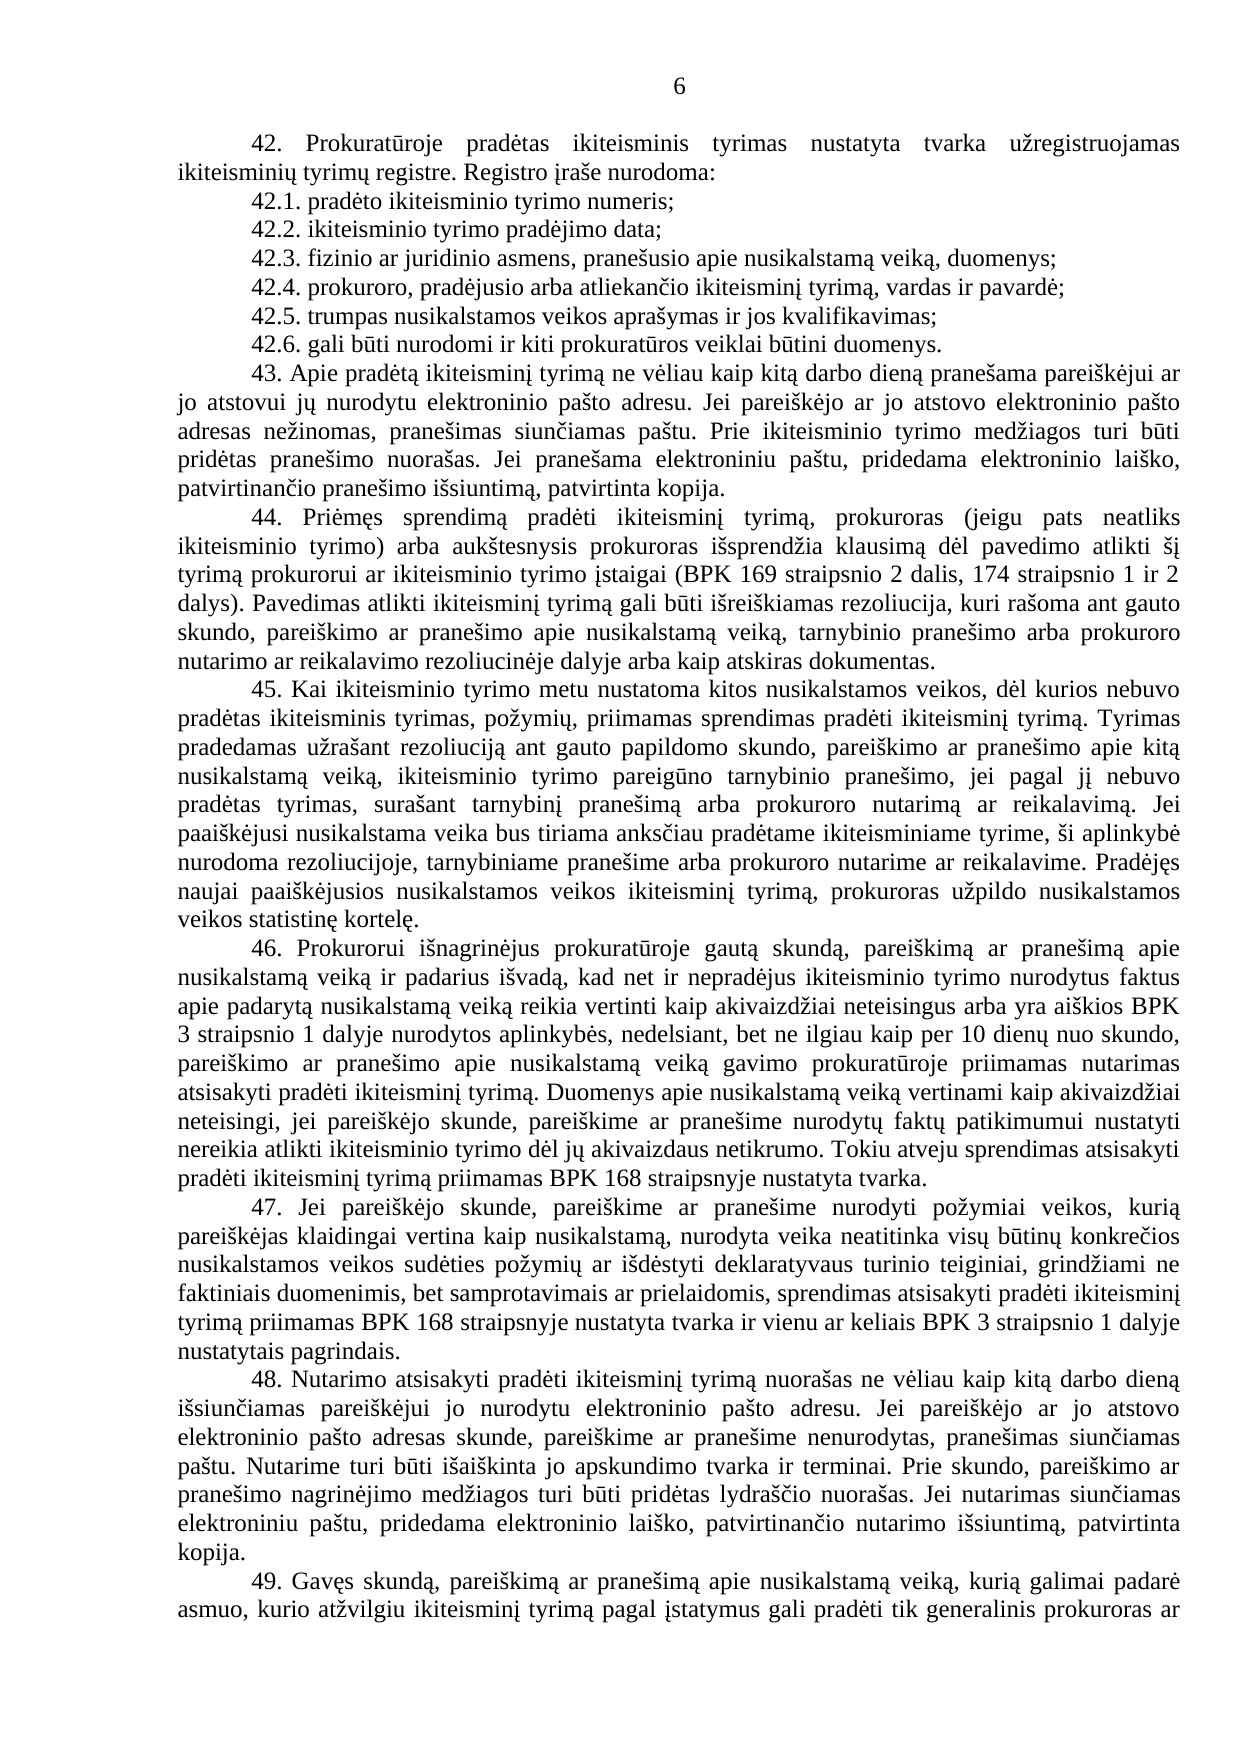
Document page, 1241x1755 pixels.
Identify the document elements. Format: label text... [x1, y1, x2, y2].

text 49. Gavęs skundą, pareiškimą ar pranešimą apie nusikalstamą veiką, kurią galimai padarė asmuo, kurio atžvilgiu ikiteisminį tyrimą pagal įstatymus gali pradėti tik generalinis prokuroras ar [177, 1566, 1181, 1623]
text 42.2. ikiteisminio tyrimo pradėjimo data; [177, 214, 1181, 243]
text 42.3. fizinio ar juridinio asmens, pranešusio apie nusikalstamą veiką, duomenys; [177, 243, 1181, 272]
text 44. Priėmęs sprendimą pradėti ikiteisminį tyrimą, prokuroras (jeigu pats neatliks ikiteisminio tyrimo) arba aukštesnysis prokuroras išsprendžia klausimą dėl pavedimo atlikti šį tyrimą prokurorui ar ikiteisminio tyrimo įstaigai (BPK 169 straipsnio 2 dalis, 174 straipsnio 1 ir 2 dalys). Pavedimas atlikti ikiteisminį tyrimą gali būti išreiškiamas rezoliucija, kuri rašoma ant gauto skundo, pareiškimo ar pranešimo apie nusikalstamą veiką, tarnybinio pranešimo arba prokuroro nutarimo ar reikalavimo rezoliucinėje dalyje arba kaip atskiras dokumentas. [177, 502, 1181, 674]
text 45. Kai ikiteisminio tyrimo metu nustatoma kitos nusikalstamos veikos, dėl kurios nebuvo pradėtas ikiteisminis tyrimas, požymių, priimamas sprendimas pradėti ikiteisminį tyrimą. Tyrimas pradedamas užrašant rezoliuciją ant gauto papildomo skundo, pareiškimo ar pranešimo apie kitą nusikalstamą veiką, ikiteisminio tyrimo pareigūno tarnybinio pranešimo, jei pagal jį nebuvo pradėtas tyrimas, surašant tarnybinį pranešimą arba prokuroro nutarimą ar reikalavimą. Jei paaiškėjusi nusikalstama veika bus tiriama anksčiau pradėtame ikiteisminiame tyrime, ši aplinkybė nurodoma rezoliucijoje, tarnybiniame pranešime arba prokuroro nutarime ar reikalavime. Pradėjęs naujai paaiškėjusios nusikalstamos veikos ikiteisminį tyrimą, prokuroras užpildo nusikalstamos veikos statistinę kortelę. [177, 674, 1181, 933]
text 47. Jei pareiškėjo skunde, pareiškime ar pranešime nurodyti požymiai veikos, kurią pareiškėjas klaidingai vertina kaip nusikalstamą, nurodyta veika neatitinka visų būtinų konkrečios nusikalstamos veikos sudėties požymių ar išdėstyti deklaratyvaus turinio teiginiai, grindžiami ne faktiniais duomenimis, bet samprotavimais ar prielaidomis, sprendimas atsisakyti pradėti ikiteisminį tyrimą priimamas BPK 168 straipsnyje nustatyta tvarka ir vienu ar keliais BPK 3 straipsnio 1 dalyje nustatytais pagrindais. [177, 1192, 1181, 1364]
text 46. Prokurorui išnagrinėjus prokuratūroje gautą skundą, pareiškimą ar pranešimą apie nusikalstamą veiką ir padarius išvadą, kad net ir nepradėjus ikiteisminio tyrimo nurodytus faktus apie padarytą nusikalstamą veiką reikia vertinti kaip akivaizdžiai neteisingus arba yra aiškios BPK 3 straipsnio 1 dalyje nurodytos aplinkybės, nedelsiant, bet ne ilgiau kaip per 10 dienų nuo skundo, pareiškimo ar pranešimo apie nusikalstamą veiką gavimo prokuratūroje priimamas nutarimas atsisakyti pradėti ikiteisminį tyrimą. Duomenys apie nusikalstamą veiką vertinami kaip akivaizdžiai neteisingi, jei pareiškėjo skunde, pareiškime ar pranešime nurodytų faktų patikimumui nustatyti nereikia atlikti ikiteisminio tyrimo dėl jų akivaizdaus netikrumo. Tokiu atveju sprendimas atsisakyti pradėti ikiteisminį tyrimą priimamas BPK 168 straipsnyje nustatyta tvarka. [177, 933, 1181, 1192]
text 48. Nutarimo atsisakyti pradėti ikiteisminį tyrimą nuorašas ne vėliau kaip kitą darbo dieną išsiunčiamas pareiškėjui jo nurodytu elektroninio pašto adresu. Jei pareiškėjo ar jo atstovo elektroninio pašto adresas skunde, pareiškime ar pranešime nenurodytas, pranešimas siunčiamas paštu. Nutarime turi būti išaiškinta jo apskundimo tvarka ir terminai. Prie skundo, pareiškimo ar pranešimo nagrinėjimo medžiagos turi būti pridėtas lydraščio nuorašas. Jei nutarimas siunčiamas elektroniniu paštu, pridedama elektroninio laiško, patvirtinančio nutarimo išsiuntimą, patvirtinta kopija. [177, 1364, 1181, 1566]
text 42. Prokuratūroje pradėtas ikiteisminis tyrimas nustatyta tvarka užregistruojamas ikiteisminių tyrimų registre. Registro įraše nurodoma: [177, 128, 1181, 186]
text 42.5. trumpas nusikalstamos veikos aprašymas ir jos kvalifikavimas; [177, 301, 1181, 329]
text 42.1. pradėto ikiteisminio tyrimo numeris; [177, 186, 1181, 214]
text 43. Apie pradėtą ikiteisminį tyrimą ne vėliau kaip kitą darbo dieną pranešama pareiškėjui ar jo atstovui jų nurodytu elektroninio pašto adresu. Jei pareiškėjo ar jo atstovo elektroninio pašto adresas nežinomas, pranešimas siunčiamas paštu. Prie ikiteisminio tyrimo medžiagos turi būti pridėtas pranešimo nuorašas. Jei pranešama elektroniniu paštu, pridedama elektroninio laiško, patvirtinančio pranešimo išsiuntimą, patvirtinta kopija. [177, 358, 1181, 502]
text 42.4. prokuroro, pradėjusio arba atliekančio ikiteisminį tyrimą, vardas ir pavardė; [177, 272, 1181, 301]
text 42.6. gali būti nurodomi ir kiti prokuratūros veiklai būtini duomenys. [177, 329, 1181, 358]
